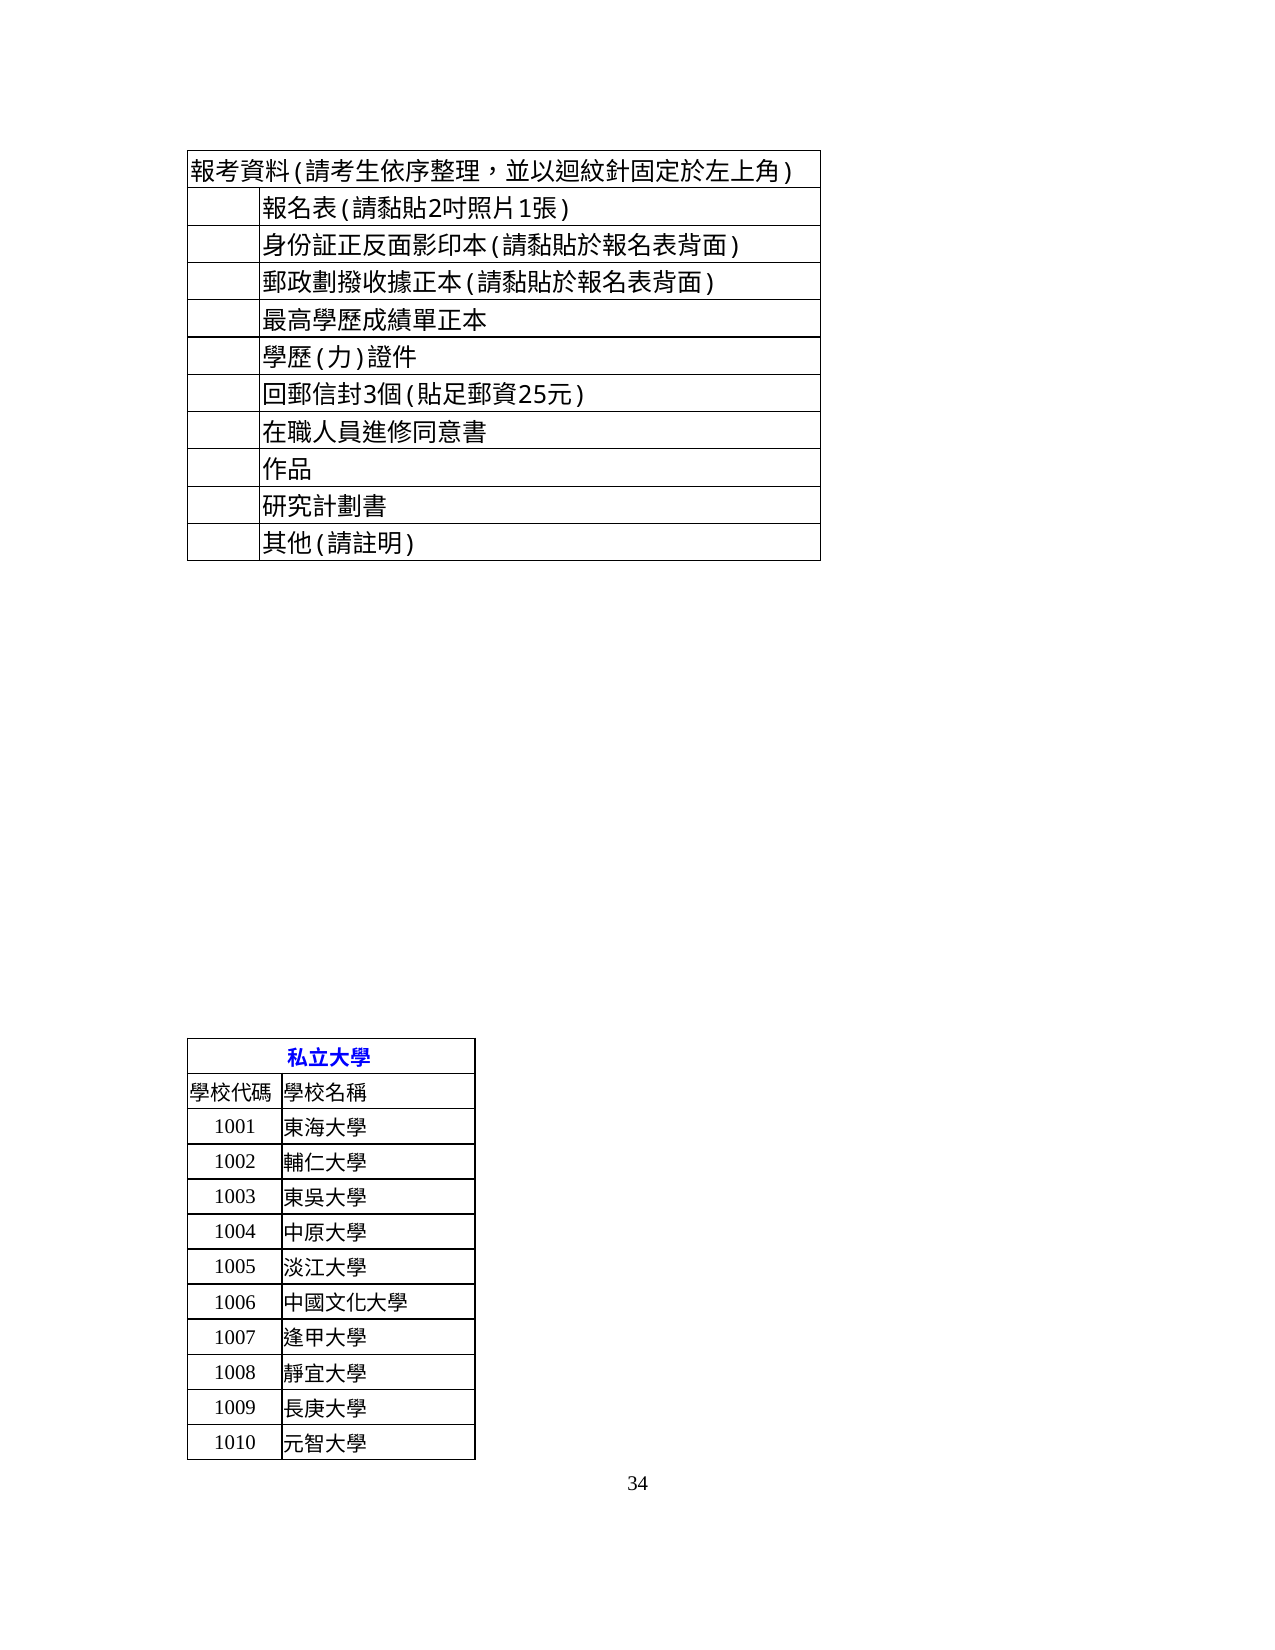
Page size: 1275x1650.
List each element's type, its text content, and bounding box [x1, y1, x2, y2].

table_cell 中原大學 [283, 1215, 474, 1248]
table_cell 淡江大學 [283, 1250, 474, 1283]
table_cell 1006 [188, 1285, 281, 1318]
table_cell 1001 [188, 1109, 281, 1143]
table_cell 研究計劃書 [260, 487, 820, 523]
table_cell [188, 412, 259, 448]
table_cell [188, 263, 259, 299]
table_cell [188, 226, 259, 262]
table_cell 靜宜大學 [283, 1355, 474, 1388]
table_cell 身份証正反面影印本(請黏貼於報名表背面) [260, 226, 820, 262]
table_cell 報名表(請黏貼2吋照片1張) [260, 188, 820, 224]
table_cell 長庚大學 [283, 1390, 474, 1424]
table_cell 1003 [188, 1180, 281, 1213]
table_cell 中國文化大學 [283, 1285, 474, 1318]
table_cell [188, 487, 259, 523]
table_cell 學歷(力)證件 [260, 338, 820, 374]
table_cell [188, 524, 259, 560]
table_cell 報考資料(請考生依序整理，並以迴紋針固定於左上角) [188, 151, 820, 187]
table_cell [188, 188, 259, 224]
table_cell 最高學歷成績單正本 [260, 300, 820, 336]
table_cell 1009 [188, 1390, 281, 1424]
table_cell 1004 [188, 1215, 281, 1248]
table_cell 回郵信封3個(貼足郵資25元) [260, 375, 820, 411]
table_cell 其他(請註明) [260, 524, 820, 560]
table_header 私立大學 [188, 1039, 474, 1073]
table_cell 1007 [188, 1320, 281, 1353]
table_cell [188, 338, 259, 374]
table_cell 學校名稱 [283, 1074, 474, 1108]
table_cell 輔仁大學 [283, 1145, 474, 1178]
table_cell 郵政劃撥收據正本(請黏貼於報名表背面) [260, 263, 820, 299]
table_cell 在職人員進修同意書 [260, 412, 820, 448]
table_cell 1008 [188, 1355, 281, 1388]
table_cell [188, 449, 259, 486]
table_cell 逢甲大學 [283, 1320, 474, 1353]
table_cell 作品 [260, 449, 820, 486]
table_cell [188, 300, 259, 336]
table_cell 1002 [188, 1145, 281, 1178]
table_cell 東海大學 [283, 1109, 474, 1143]
table_cell 1005 [188, 1250, 281, 1283]
table_cell 元智大學 [283, 1425, 474, 1459]
table_cell 東吳大學 [283, 1180, 474, 1213]
table_cell 學校代碼 [188, 1074, 281, 1108]
table_cell [188, 375, 259, 411]
table_cell 1010 [188, 1425, 281, 1459]
